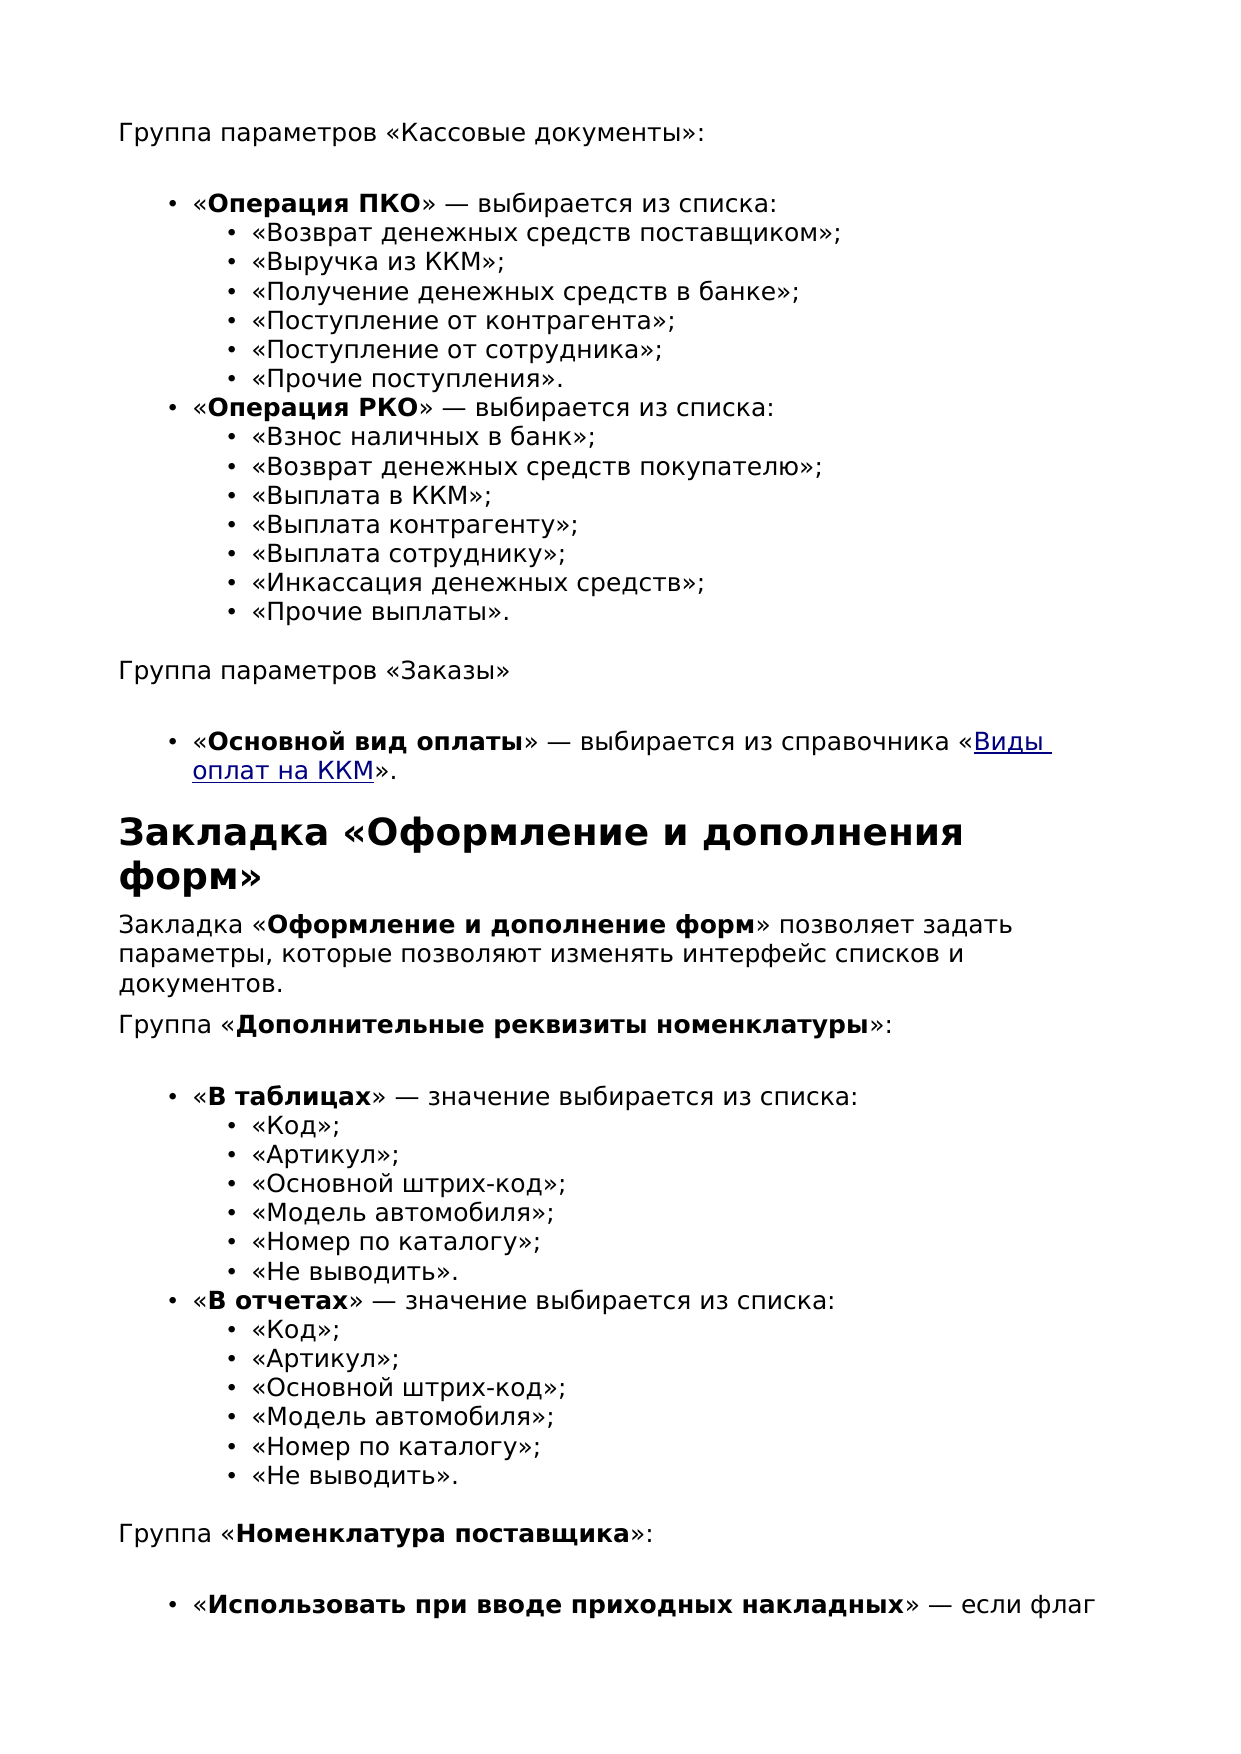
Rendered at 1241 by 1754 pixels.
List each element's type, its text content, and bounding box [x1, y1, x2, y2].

text Группа «Номенклатура поставщика»: [118, 1519, 1122, 1549]
text Группа параметров «Кассовые документы»: [118, 118, 1122, 147]
list «Возврат денежных средств поставщиком»; [236, 218, 1122, 248]
list «Выплата сотруднику»; [236, 539, 1122, 568]
list «В отчетах» — значение выбирается из списка: [177, 1286, 1122, 1315]
subtitle Закладка «Оформление и дополнения форм» [118, 811, 1122, 898]
list «Прочие выплаты». [236, 598, 1122, 627]
list «Возврат денежных средств покупателю»; [236, 452, 1122, 481]
list «Прочие поступления». [236, 364, 1122, 393]
list «Выплата контрагенту»; [236, 510, 1122, 539]
list «Использовать при вводе приходных накладных» — если флаг [177, 1591, 1122, 1620]
list «Модель автомобиля»; [236, 1198, 1122, 1227]
list «Не выводить». [236, 1461, 1122, 1490]
list «Основной вид оплаты» — выбирается из справочника «Виды оплат на ККМ». [177, 727, 1122, 786]
list «Номер по каталогу»; [236, 1432, 1122, 1461]
list «Код»; [236, 1315, 1122, 1344]
list «Поступление от контрагента»; [236, 306, 1122, 335]
list «Инкассация денежных средств»; [236, 568, 1122, 598]
list «Номер по каталогу»; [236, 1227, 1122, 1257]
list «Выплата в ККМ»; [236, 481, 1122, 510]
list «Артикул»; [236, 1140, 1122, 1169]
list «Операция ПКО» — выбирается из списка: [177, 189, 1122, 218]
list «Не выводить». [236, 1257, 1122, 1286]
list «Поступление от сотрудника»; [236, 335, 1122, 364]
list «Взнос наличных в банк»; [236, 423, 1122, 452]
list «В таблицах» — значение выбирается из списка: [177, 1082, 1122, 1111]
text Закладка «Оформление и дополнение форм» позволяет задать параметры, которые позволяют изменять интерфейс списков и документов. [118, 911, 1122, 998]
list «Основной штрих-код»; [236, 1373, 1122, 1402]
list «Основной штрих-код»; [236, 1169, 1122, 1198]
text Группа «Дополнительные реквизиты номенклатуры»: [118, 1011, 1122, 1040]
list «Получение денежных средств в банке»; [236, 277, 1122, 306]
list «Операция РКО» — выбирается из списка: [177, 393, 1122, 423]
text Группа параметров «Заказы» [118, 656, 1122, 685]
list «Артикул»; [236, 1344, 1122, 1373]
list «Выручка из ККМ»; [236, 248, 1122, 277]
list «Модель автомобиля»; [236, 1402, 1122, 1432]
list «Код»; [236, 1111, 1122, 1140]
